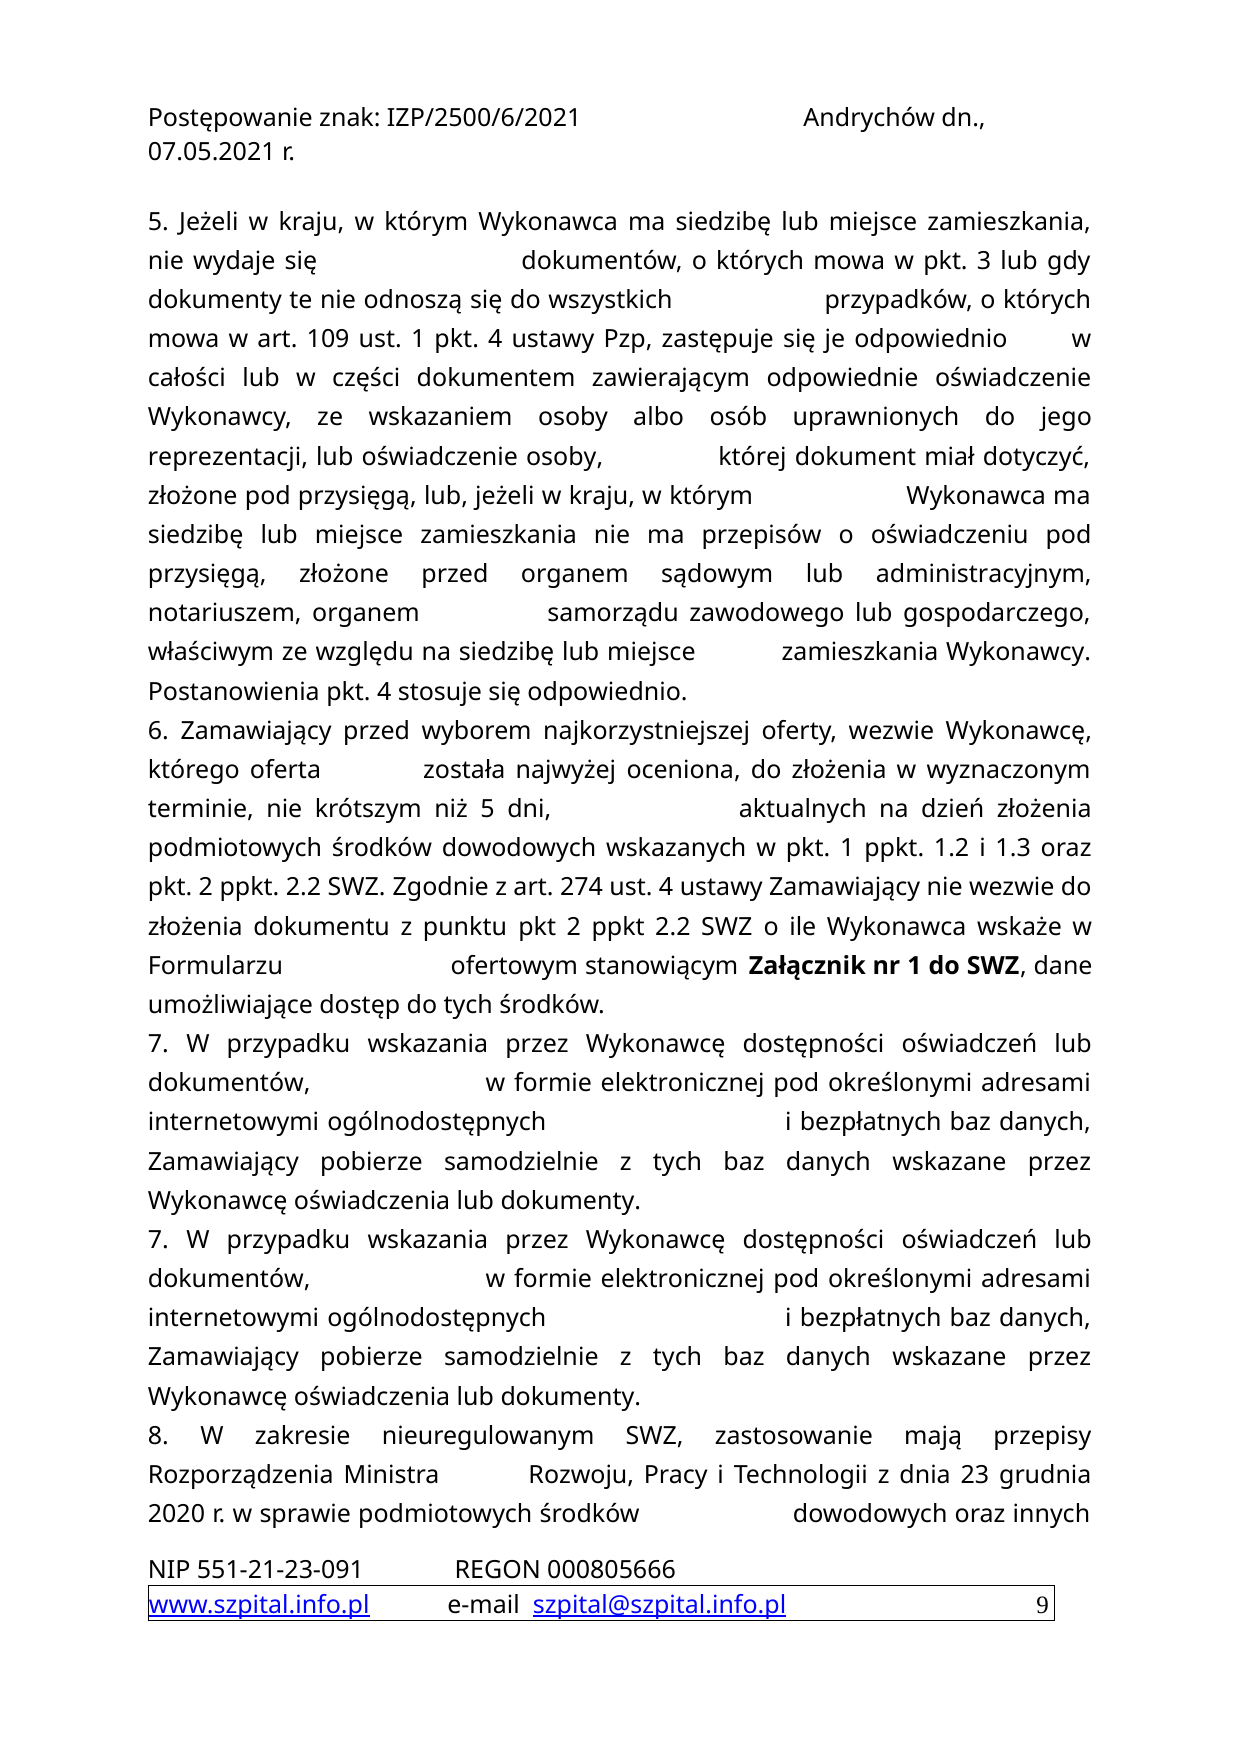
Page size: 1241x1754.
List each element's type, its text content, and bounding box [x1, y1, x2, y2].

text 5. Jeżeli w kraju, w którym Wykonawca ma siedzibę lub miejsce zamieszkania, nie wydaje się dokumentów, o których mowa w pkt. 3 lub gdy dokumenty te nie odnoszą się do wszystkich przypadków, o których mowa w art. 109 ust. 1 pkt. 4 ustawy Pzp, zastępuje się je odpowiednio w całości lub w części dokumentem zawierającym odpowiednie oświadczenie Wykonawcy, ze wskazaniem osoby albo osób uprawnionych do jego reprezentacji, lub oświadczenie osoby, której dokument miał dotyczyć, złożone pod przysięgą, lub, jeżeli w kraju, w którym Wykonawca ma siedzibę lub miejsce zamieszkania nie ma przepisów o oświadczeniu pod przysięgą, złożone przed organem sądowym lub administracyjnym, notariuszem, organem samorządu zawodowego lub gospodarczego, właściwym ze względu na siedzibę lub miejsce zamieszkania Wykonawcy. Postanowienia pkt. 4 stosuje się odpowiednio. [148, 203, 1092, 707]
list 7. W przypadku wskazania przez Wykonawcę dostępności oświadczeń lub dokumentów, w formie elektronicznej pod określonymi adresami internetowymi ogólnodostępnych i bezpłatnych baz danych, Zamawiający pobierze samodzielnie z tych baz danych wskazane przez Wykonawcę oświadczenia lub dokumenty. [148, 1026, 1092, 1216]
list 8. W zakresie nieuregulowanym SWZ, zastosowanie mają przepisy Rozporządzenia Ministra Rozwoju, Pracy i Technologii z dnia 23 grudnia 2020 r. w sprawie podmiotowych środków dowodowych oraz innych [148, 1417, 1092, 1530]
list 6. Zamawiający przed wyborem najkorzystniejszej oferty, wezwie Wykonawcę, którego oferta została najwyżej oceniona, do złożenia w wyznaczonym terminie, nie krótszym niż 5 dni, aktualnych na dzień złożenia podmiotowych środków dowodowych wskazanych w pkt. 1 ppkt. 1.2 i 1.3 oraz pkt. 2 ppkt. 2.2 SWZ. Zgodnie z art. 274 ust. 4 ustawy Zamawiający nie wezwie do złożenia dokumentu z punktu pkt 2 ppkt 2.2 SWZ o ile Wykonawca wskaże w Formularzu ofertowym stanowiącym Załącznik nr 1 do SWZ, dane umożliwiające dostęp do tych środków. [148, 712, 1092, 1021]
text 7. W przypadku wskazania przez Wykonawcę dostępności oświadczeń lub dokumentów, w formie elektronicznej pod określonymi adresami internetowymi ogólnodostępnych i bezpłatnych baz danych, Zamawiający pobierze samodzielnie z tych baz danych wskazane przez Wykonawcę oświadczenia lub dokumenty. [148, 1221, 1092, 1412]
